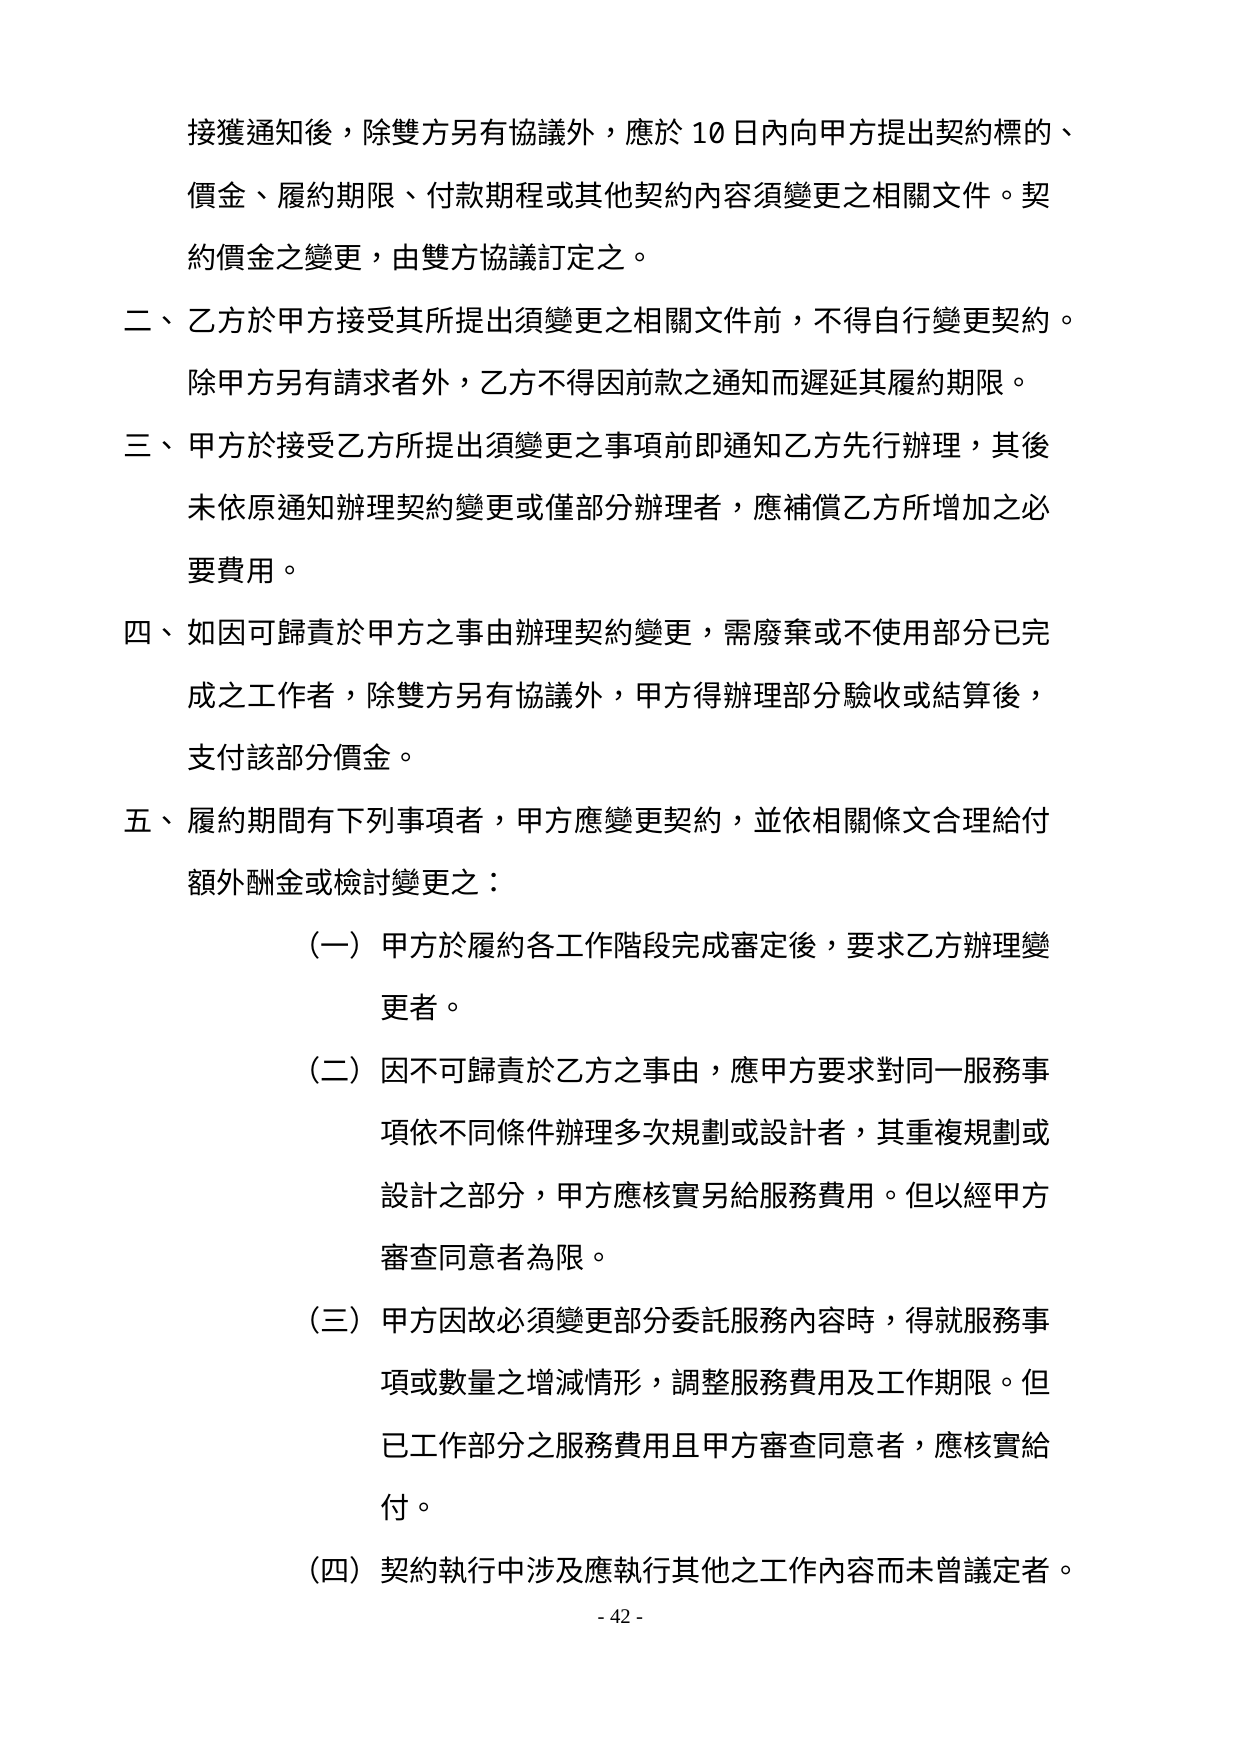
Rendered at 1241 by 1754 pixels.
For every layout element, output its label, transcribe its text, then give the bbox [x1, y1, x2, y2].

list 甲方於必要時得於契約所約定之範圍內通知乙方變更契約，乙方於接獲通知後，除雙方另有協議外，應於10日內向甲方提出契約標的、價金、履約期限、付款期程或其他契約內容須變更之相關文件。契約價金之變更，由雙方協議訂定之。 [123, 89, 1053, 277]
list 履約期間有下列事項者，甲方應變更契約，並依相關條文合理給付額外酬金或檢討變更之： [123, 777, 1053, 902]
list 甲方於履約各工作階段完成審定後，要求乙方辦理變更者。 [291, 902, 1053, 1027]
list 因不可歸責於乙方之事由，應甲方要求對同一服務事項依不同條件辦理多次規劃或設計者，其重複規劃或設計之部分，甲方應核實另給服務費用。但以經甲方審查同意者為限。 [291, 1027, 1053, 1277]
list 乙方於甲方接受其所提出須變更之相關文件前，不得自行變更契約。除甲方另有請求者外，乙方不得因前款之通知而遲延其履約期限。 [123, 277, 1053, 402]
list 甲方於接受乙方所提出須變更之事項前即通知乙方先行辦理，其後未依原通知辦理契約變更或僅部分辦理者，應補償乙方所增加之必要費用。 [123, 402, 1053, 589]
list 如因可歸責於甲方之事由辦理契約變更，需廢棄或不使用部分已完成之工作者，除雙方另有協議外，甲方得辦理部分驗收或結算後，支付該部分價金。 [123, 589, 1053, 777]
list 甲方因故必須變更部分委託服務內容時，得就服務事項或數量之增減情形，調整服務費用及工作期限。但已工作部分之服務費用且甲方審查同意者，應核實給付。 [291, 1277, 1053, 1527]
list 契約執行中涉及應執行其他之工作內容而未曾議定者。 [291, 1527, 1053, 1589]
